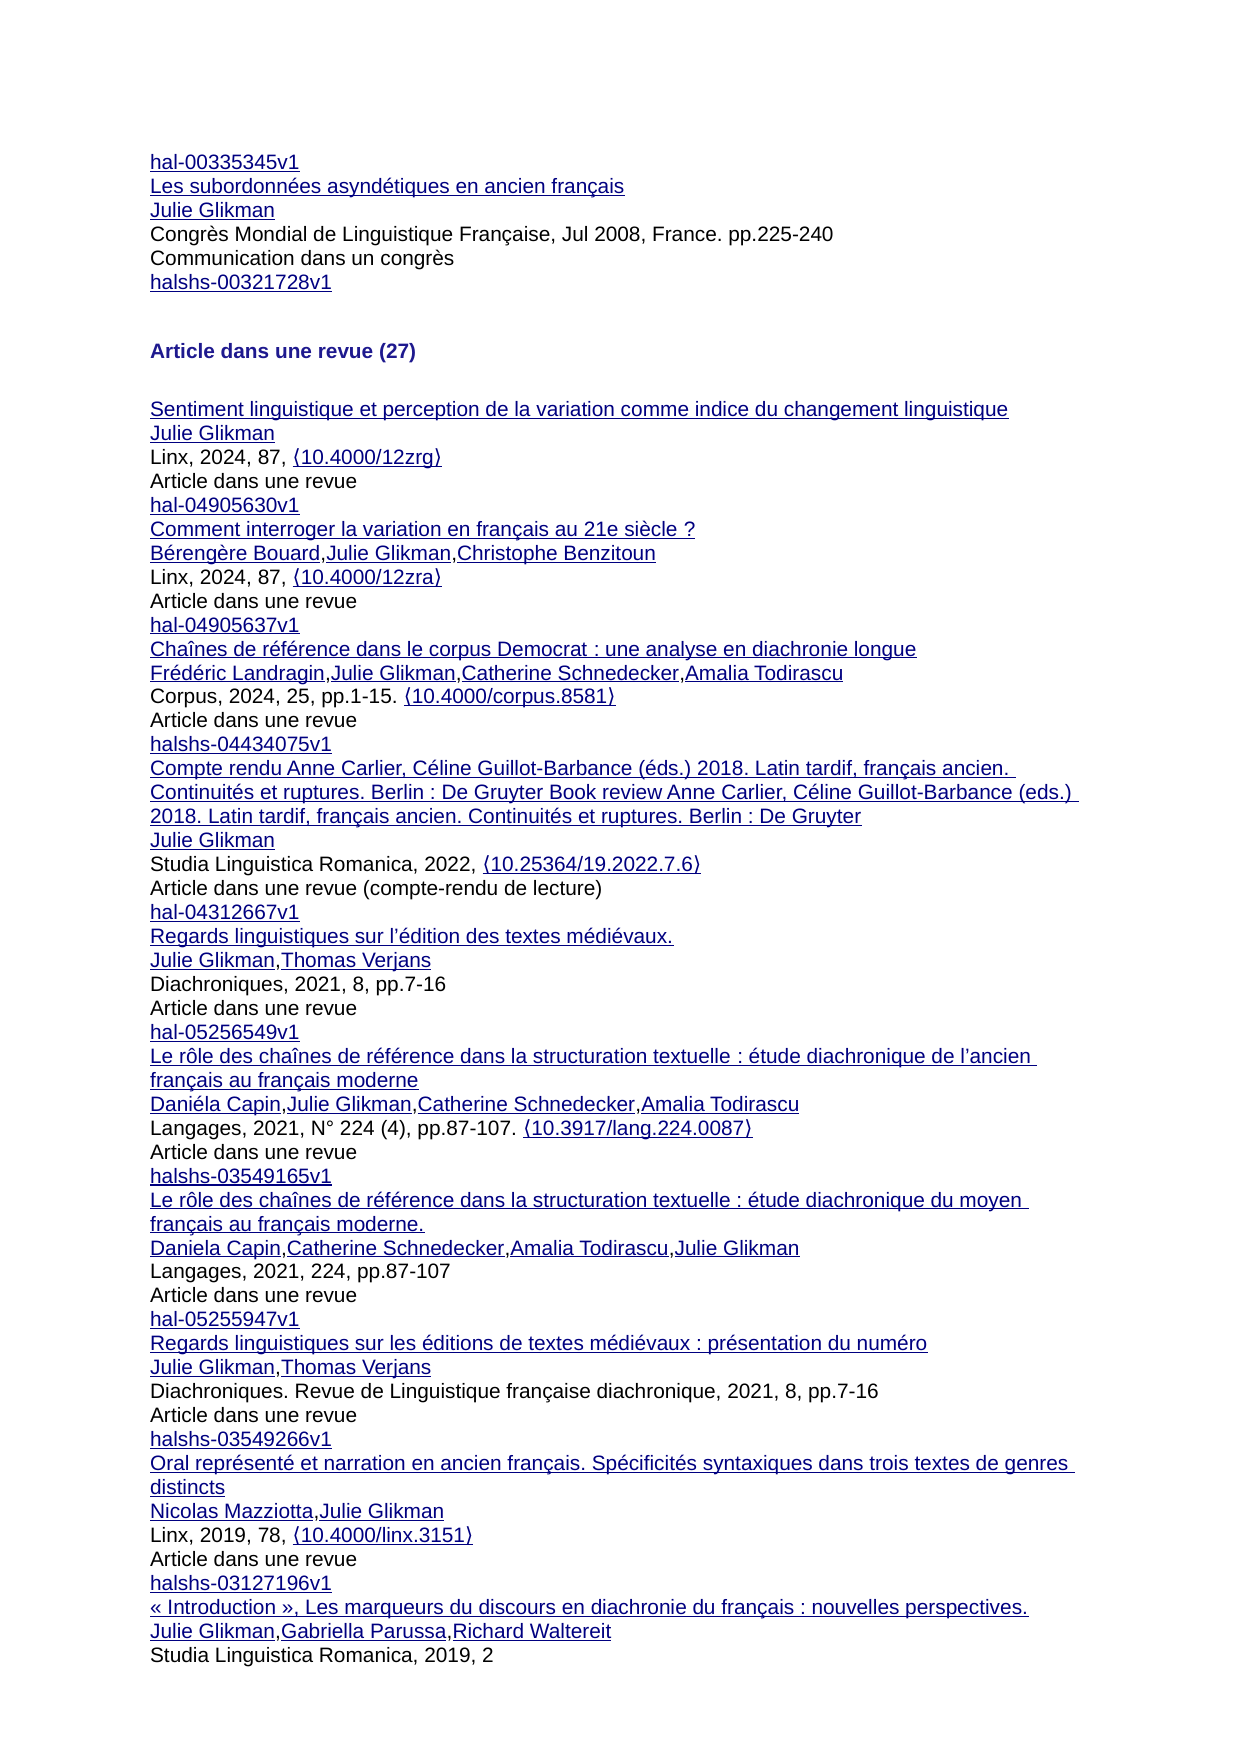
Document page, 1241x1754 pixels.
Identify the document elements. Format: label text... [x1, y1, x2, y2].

table_cell Oral représenté et narration en ancien français. Spécificités syntaxiques dans trois textes de genres distincts Nicolas Mazziotta,Julie Glikman Linx, 2019, 78, ⟨10.4000/linx.3151⟩ Article dans une revue halshs-03127196v1 [150, 1451, 1090, 1595]
table_header Sentiment linguistique et perception de la variation comme indice du changement linguistique Julie Glikman Linx, 2024, 87, ⟨10.4000/12zrg⟩ Article dans une revue hal-04905630v1 [150, 397, 1090, 517]
table_cell Regards linguistiques sur l’édition des textes médiévaux. Julie Glikman,Thomas Verjans Diachroniques, 2021, 8, pp.7-16 Article dans une revue hal-05256549v1 [150, 924, 1090, 1044]
table_cell Compte rendu Anne Carlier, Céline Guillot-Barbance (éds.) 2018. Latin tardif, français ancien. Continuités et ruptures. Berlin : De Gruyter Book review Anne Carlier, Céline Guillot-Barbance (eds.) 2018. Latin tardif, français ancien. Continuités et ruptures. Berlin : De Gruyter Julie Glikman Studia Linguistica Romanica, 2022, ⟨10.25364/19.2022.7.6⟩ Article dans une revue (compte-rendu de lecture) hal-04312667v1 [150, 756, 1090, 924]
table_cell hal-00335345v1 [150, 150, 1090, 174]
table_cell Regards linguistiques sur les éditions de textes médiévaux : présentation du numéro Julie Glikman,Thomas Verjans Diachroniques. Revue de Linguistique française diachronique, 2021, 8, pp.7-16 Article dans une revue halshs-03549266v1 [150, 1331, 1090, 1451]
table_cell Le rôle des chaînes de référence dans la structuration textuelle : étude diachronique du moyen français au français moderne. Daniela Capin,Catherine Schnedecker,Amalia Todirascu,Julie Glikman Langages, 2021, 224, pp.87-107 Article dans une revue hal-05255947v1 [150, 1188, 1090, 1331]
table_cell Chaînes de référence dans le corpus Democrat : une analyse en diachronie longue Frédéric Landragin,Julie Glikman,Catherine Schnedecker,Amalia Todirascu Corpus, 2024, 25, pp.1-15. ⟨10.4000/corpus.8581⟩ Article dans une revue halshs-04434075v1 [150, 636, 1090, 756]
table_cell Les subordonnées asyndétiques en ancien français Julie Glikman Congrès Mondial de Linguistique Française, Jul 2008, France. pp.225-240 Communication dans un congrès halshs-00321728v1 [150, 174, 1090, 294]
table_cell Comment interroger la variation en français au 21e siècle ? Bérengère Bouard,Julie Glikman,Christophe Benzitoun Linx, 2024, 87, ⟨10.4000/12zra⟩ Article dans une revue hal-04905637v1 [150, 517, 1090, 636]
subtitle Article dans une revue (27) [150, 338, 1090, 362]
table_cell Le rôle des chaînes de référence dans la structuration textuelle : étude diachronique de l’ancien français au français moderne Daniéla Capin,Julie Glikman,Catherine Schnedecker,Amalia Todirascu Langages, 2021, N° 224 (4), pp.87-107. ⟨10.3917/lang.224.0087⟩ Article dans une revue halshs-03549165v1 [150, 1044, 1090, 1187]
table_cell « Introduction », Les marqueurs du discours en diachronie du français : nouvelles perspectives. Julie Glikman,Gabriella Parussa,Richard Waltereit Studia Linguistica Romanica, 2019, 2 [150, 1595, 1090, 1667]
